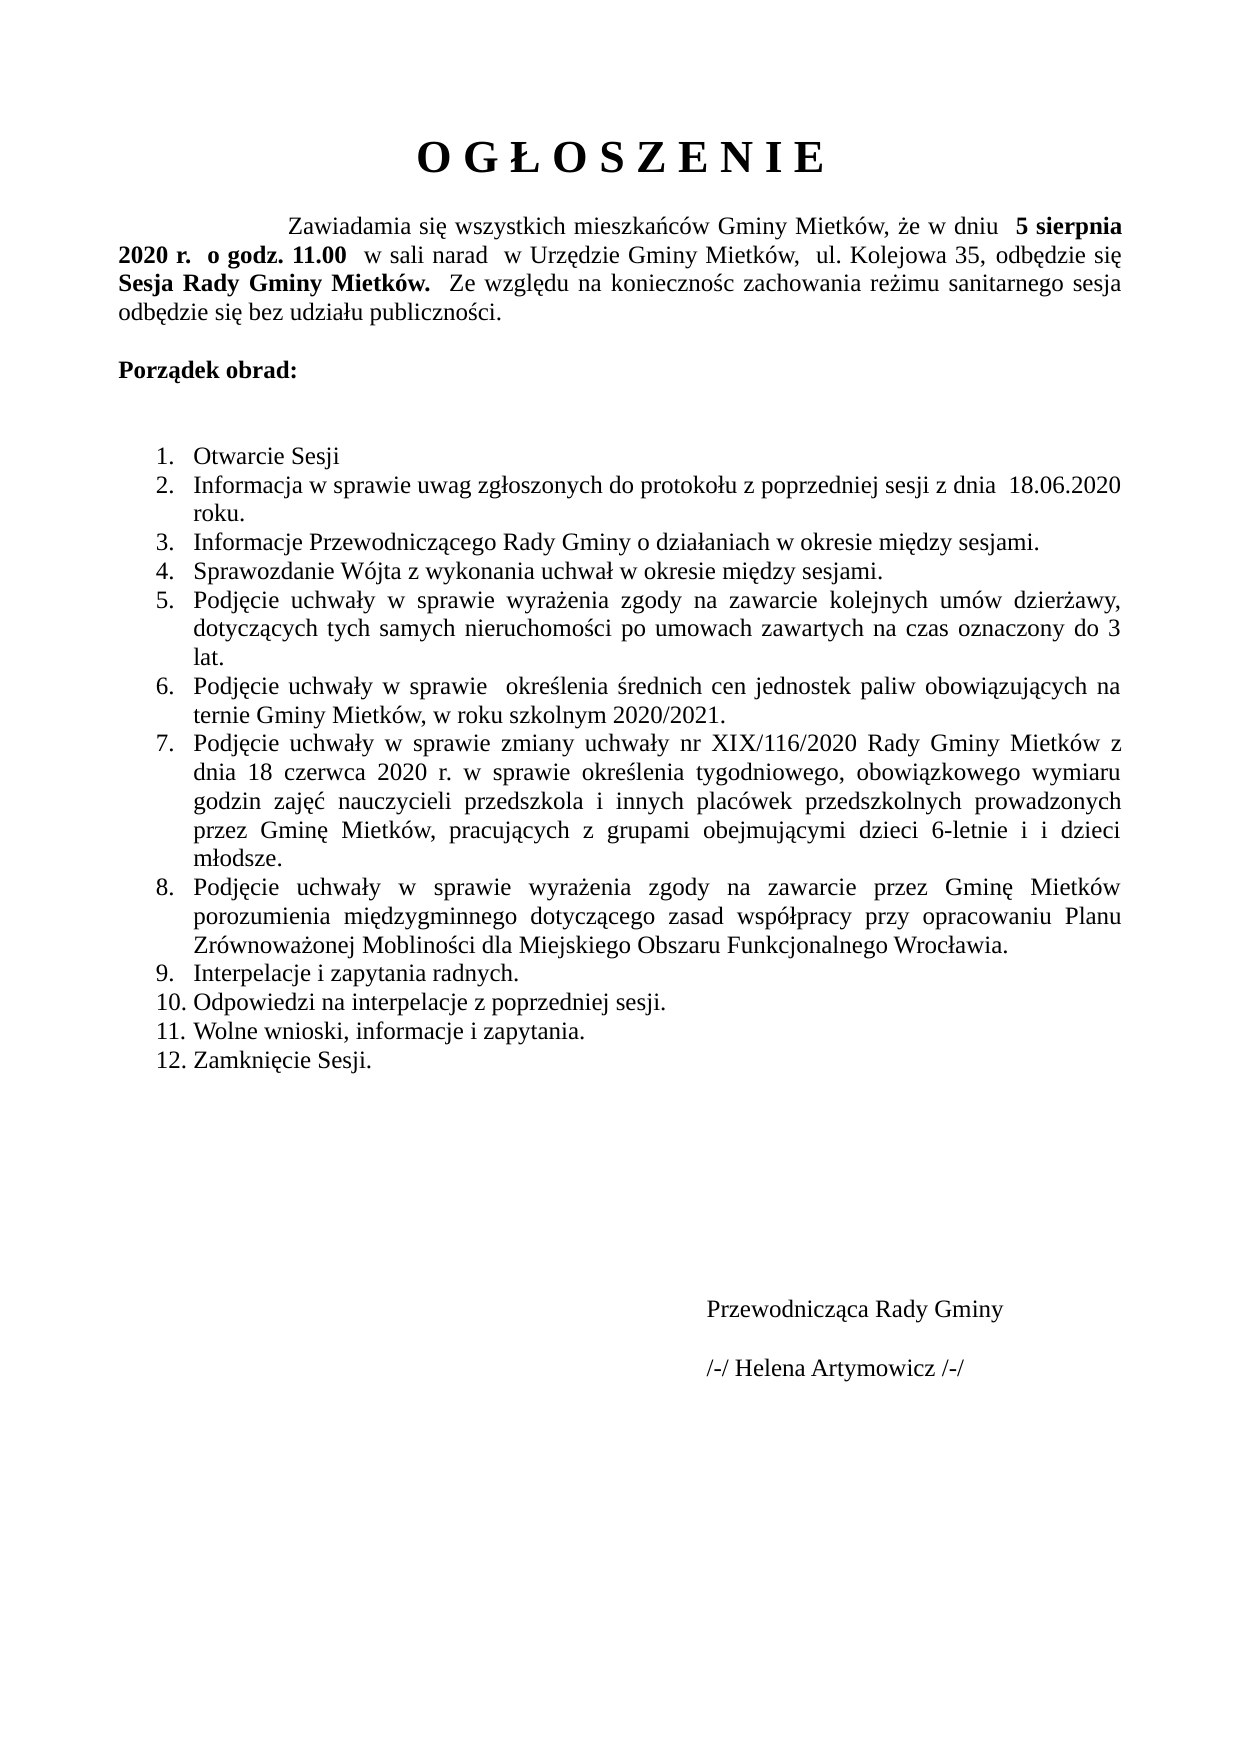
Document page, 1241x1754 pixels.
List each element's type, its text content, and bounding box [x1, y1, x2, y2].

list Informacje Przewodniczącego Rady Gminy o działaniach w okresie między sesjami. [156, 527, 1122, 556]
text Zawiadamia się wszystkich mieszkańców Gminy Mietków, że w dniu 5 sierpnia 2020 r. o godz. 11.00 w sali narad w Urzędzie Gminy Mietków, ul. Kolejowa 35, odbędzie się Sesja Rady Gminy Mietków. Ze względu na koniecznośc zachowania reżimu sanitarnego sesja odbędzie się bez udziału publiczności. [118, 211, 1122, 326]
list Podjęcie uchwały w sprawie wyrażenia zgody na zawarcie kolejnych umów dzierżawy, dotyczących tych samych nieruchomości po umowach zawartych na czas oznaczony do 3 lat. [156, 585, 1122, 671]
list Otwarcie Sesji [156, 441, 1122, 470]
list Podjęcie uchwały w sprawie określenia średnich cen jednostek paliw obowiązujących na ternie Gminy Mietków, w roku szkolnym 2020/2021. [156, 671, 1122, 728]
text O G Ł O S Z E N I E [118, 129, 1122, 182]
text /-/ Helena Artymowicz /-/ [118, 1353, 1122, 1381]
list Sprawozdanie Wójta z wykonania uchwał w okresie między sesjami. [156, 556, 1122, 585]
list Interpelacje i zapytania radnych. [156, 958, 1122, 987]
list Odpowiedzi na interpelacje z poprzedniej sesji. [156, 987, 1122, 1016]
text Porządek obrad: [118, 355, 1122, 383]
list Wolne wnioski, informacje i zapytania. [156, 1016, 1122, 1045]
list Podjęcie uchwały w sprawie wyrażenia zgody na zawarcie przez Gminę Mietków porozumienia międzygminnego dotyczącego zasad współpracy przy opracowaniu Planu Zrównoważonej Mobliności dla Miejskiego Obszaru Funkcjonalnego Wrocławia. [156, 872, 1122, 958]
list Zamknięcie Sesji. [156, 1045, 1122, 1073]
text Przewodnicząca Rady Gminy [118, 1290, 1122, 1324]
list Podjęcie uchwały w sprawie zmiany uchwały nr XIX/116/2020 Rady Gminy Mietków z dnia 18 czerwca 2020 r. w sprawie określenia tygodniowego, obowiązkowego wymiaru godzin zajęć nauczycieli przedszkola i innych placówek przedszkolnych prowadzonych przez Gminę Mietków, pracujących z grupami obejmującymi dzieci 6-letnie i i dzieci młodsze. [156, 728, 1122, 872]
list Informacja w sprawie uwag zgłoszonych do protokołu z poprzedniej sesji z dnia 18.06.2020 roku. [156, 470, 1122, 527]
